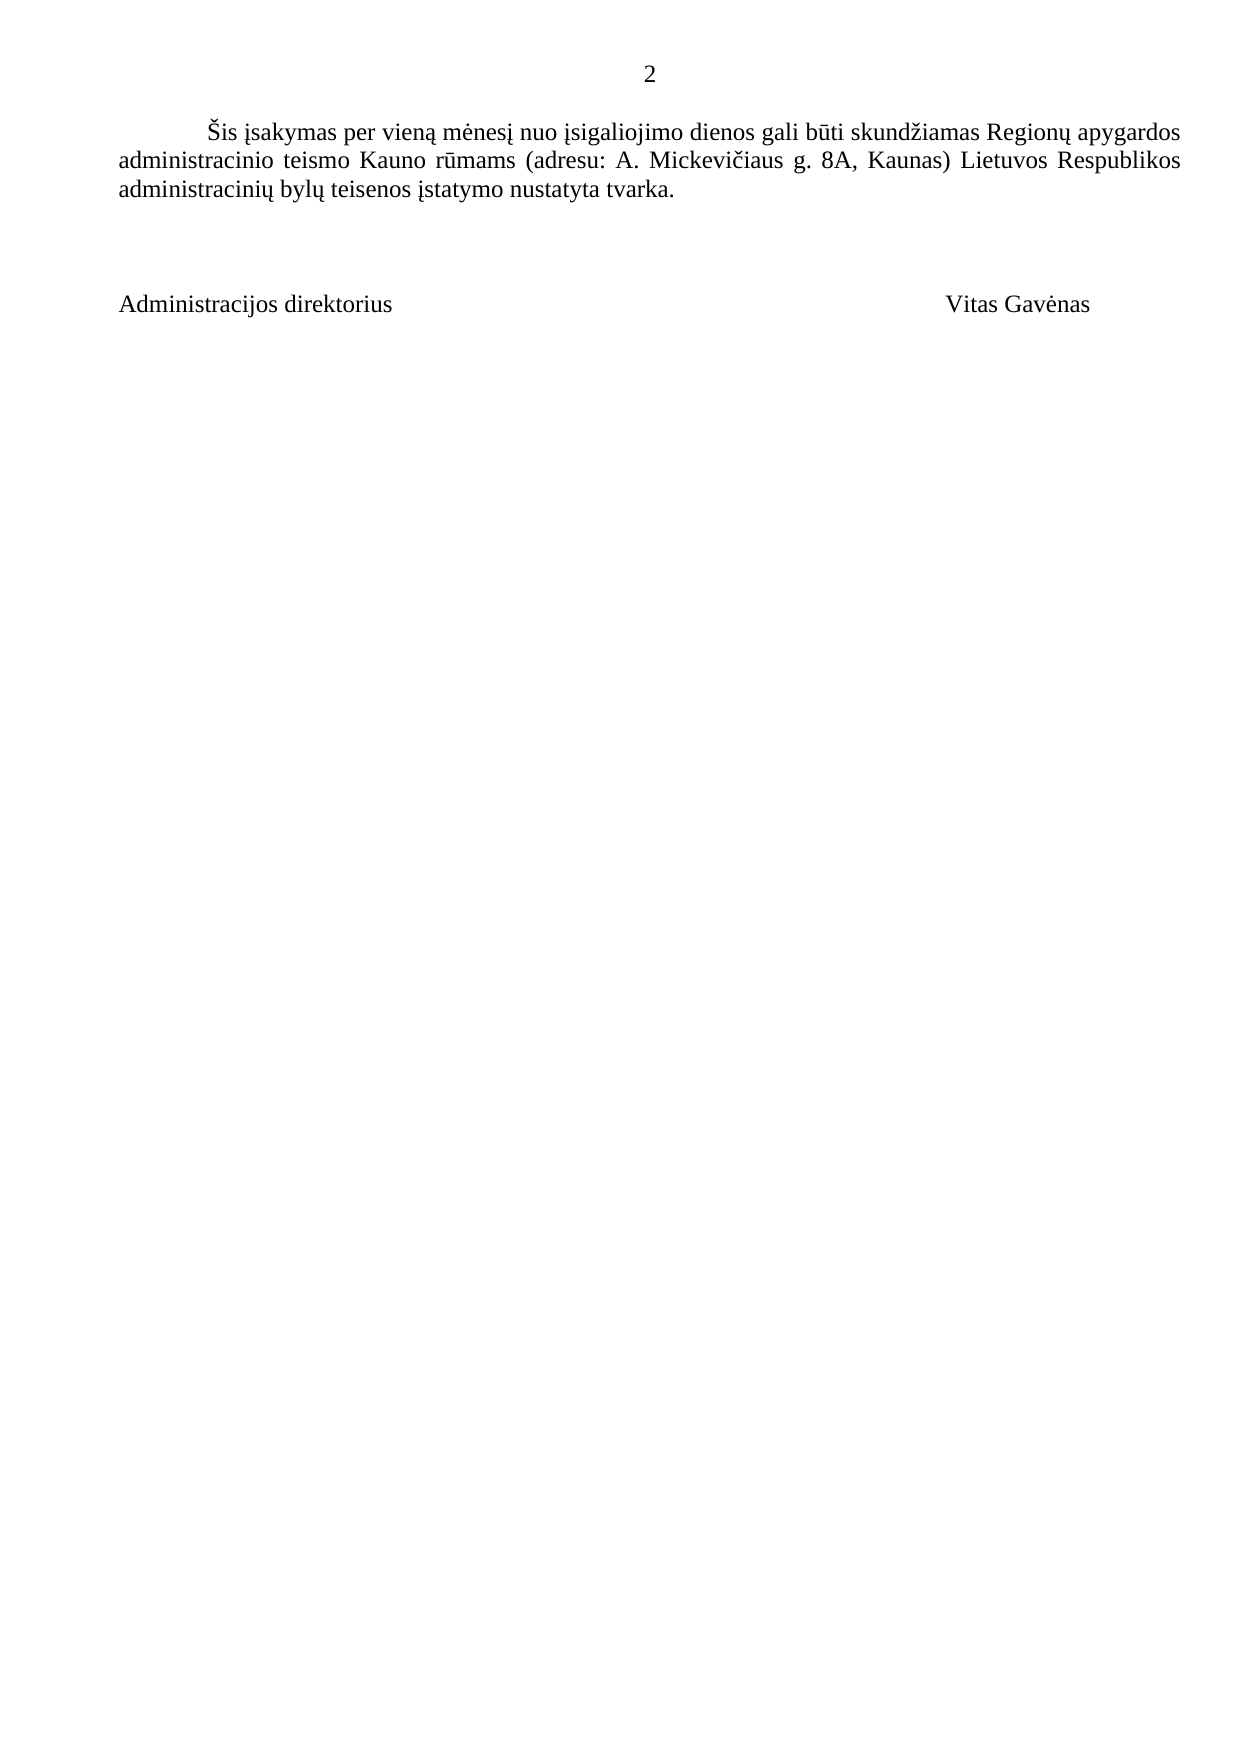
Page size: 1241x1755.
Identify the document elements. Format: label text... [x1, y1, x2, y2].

text Administracijos direktorius Vitas Gavėnas [118, 289, 1181, 318]
text Šis įsakymas per vieną mėnesį nuo įsigaliojimo dienos gali būti skundžiamas Regionų apygardos administracinio teismo Kauno rūmams (adresu: A. Mickevičiaus g. 8A, Kaunas) Lietuvos Respublikos administracinių bylų teisenos įstatymo nustatyta tvarka. [118, 117, 1181, 203]
